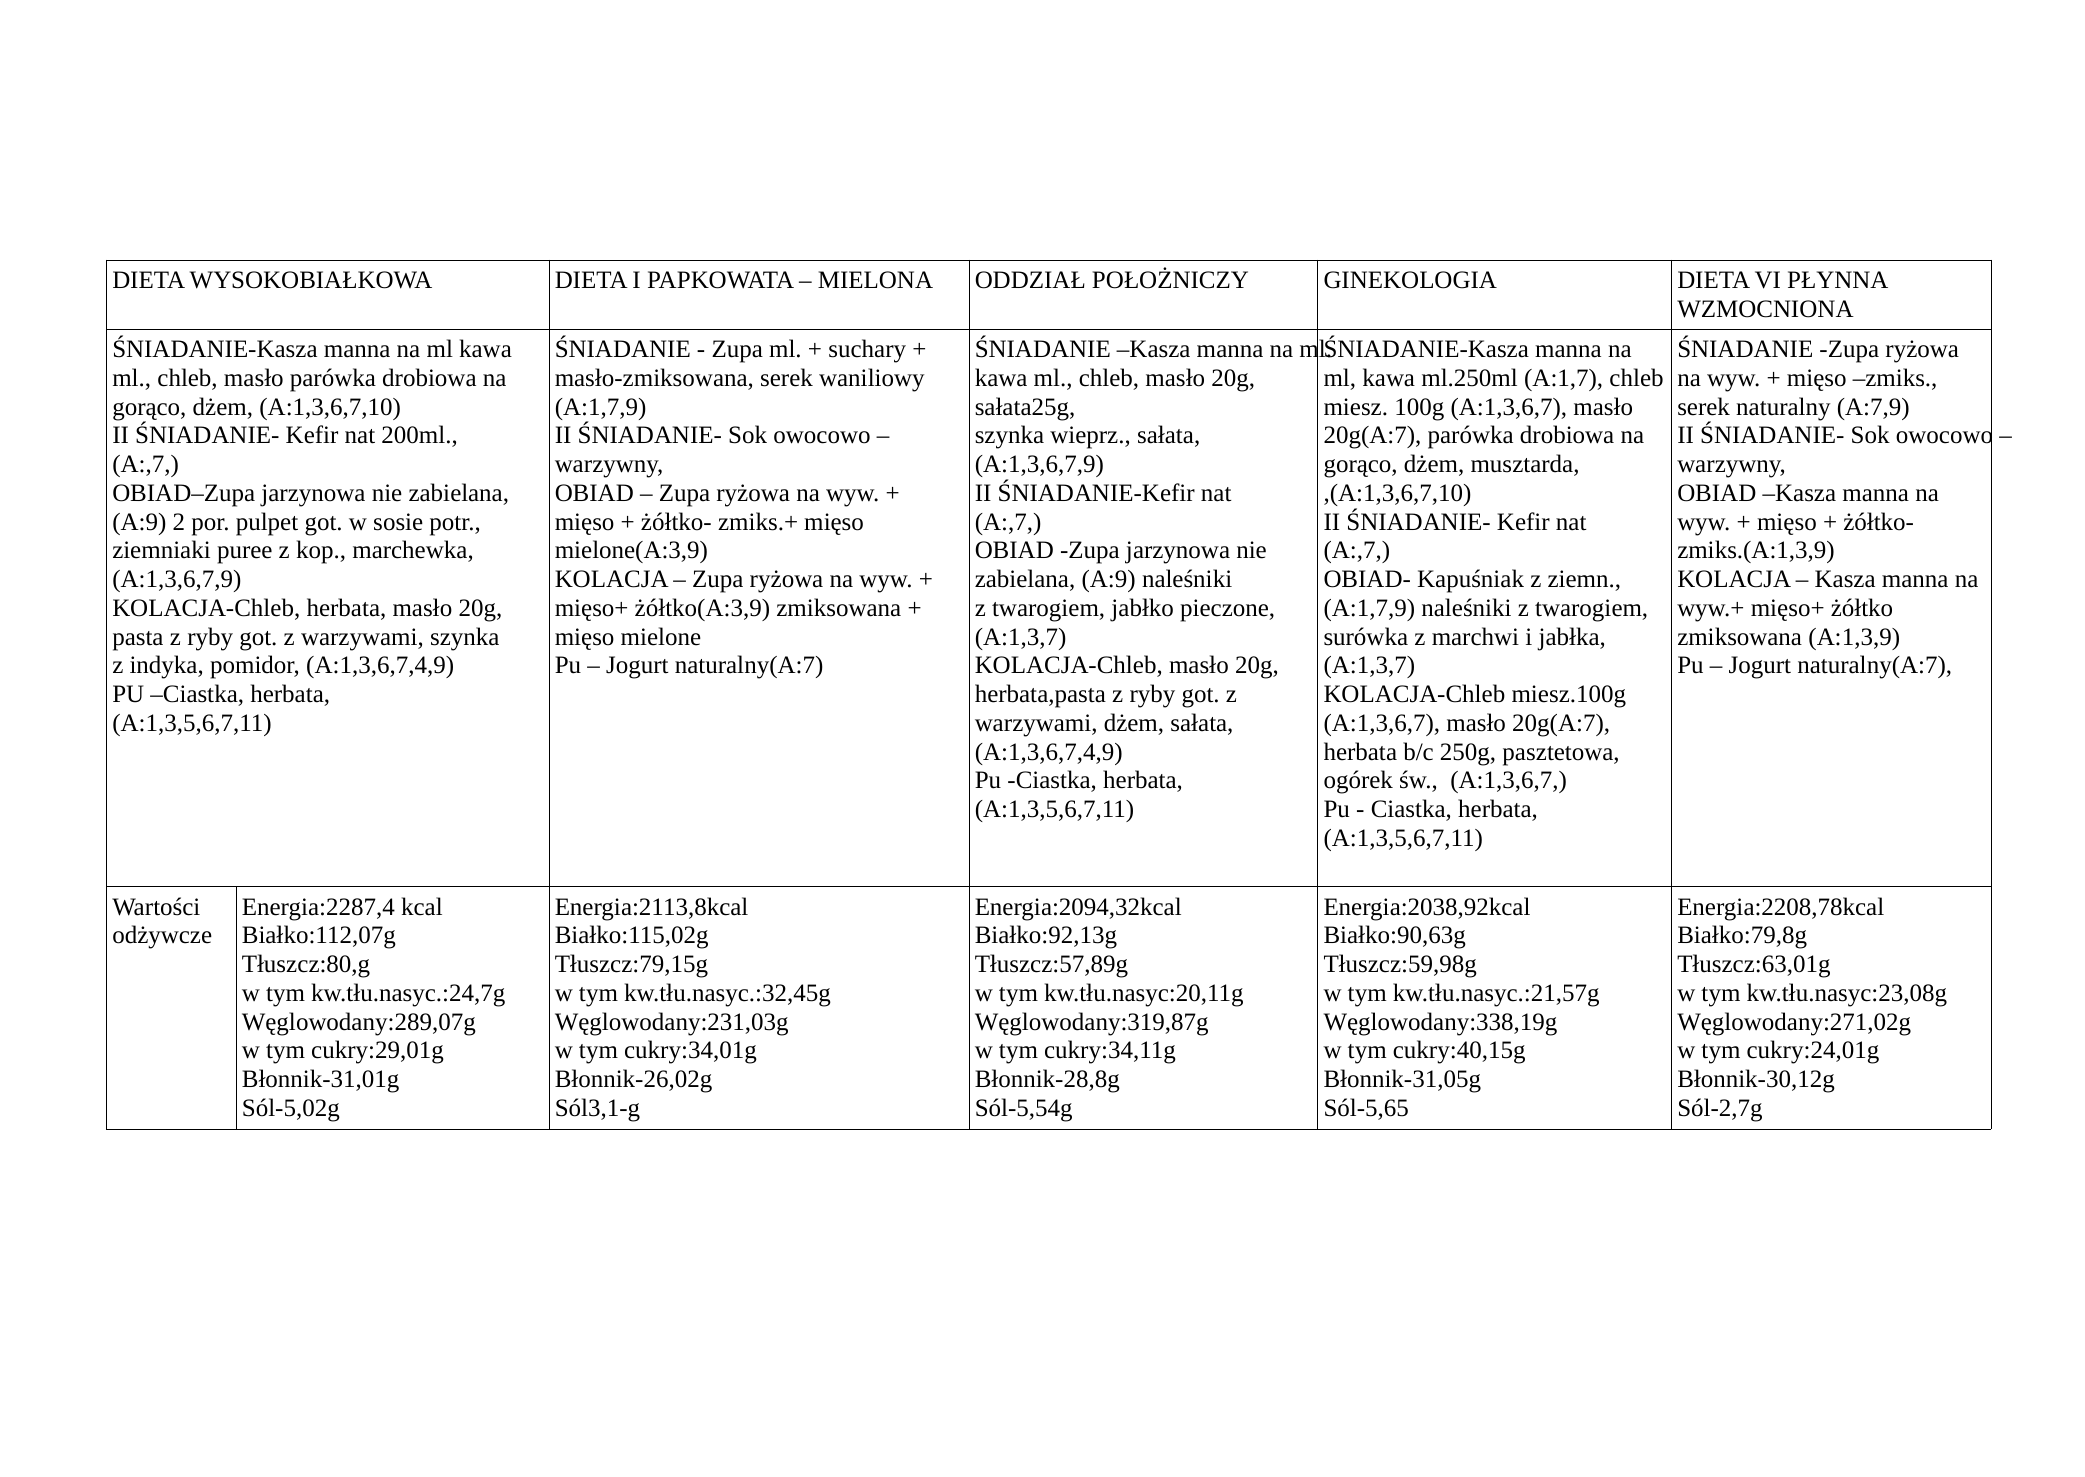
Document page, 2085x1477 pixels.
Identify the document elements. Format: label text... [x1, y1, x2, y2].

table_header DIETA VI PŁYNNA WZMOCNIONA [1672, 261, 1991, 328]
table_header GINEKOLOGIA [1318, 261, 1671, 328]
table_cell ŚNIADANIE-Kasza manna na ml kawa ml., chleb, masło parówka drobiowa na gorąco, dżem, (A:1,3,6,7,10) II ŚNIADANIE- Kefir nat 200ml., (A:,7,) OBIAD–Zupa jarzynowa nie zabielana, (A:9) 2 por. pulpet got. w sosie potr., ziemniaki puree z kop., marchewka, (A:1,3,6,7,9) KOLACJA-Chleb, herbata, masło 20g, pasta z ryby got. z warzywami, szynka z indyka, pomidor, (A:1,3,6,7,4,9) PU –Ciastka, herbata, (A:1,3,5,6,7,11) [107, 330, 549, 886]
table_cell ŚNIADANIE - Zupa ml. + suchary + masło-zmiksowana, serek waniliowy (A:1,7,9) II ŚNIADANIE- Sok owocowo – warzywny, OBIAD – Zupa ryżowa na wyw. + mięso + żółtko- zmiks.+ mięso mielone(A:3,9) KOLACJA – Zupa ryżowa na wyw. + mięso+ żółtko(A:3,9) zmiksowana + mięso mielone Pu – Jogurt naturalny(A:7) [550, 330, 969, 886]
table_cell Energia:2094,32kcal Białko:92,13g Tłuszcz:57,89g w tym kw.tłu.nasyc:20,11g Węglowodany:319,87g w tym cukry:34,11g Błonnik-28,8g Sól-5,54g [970, 887, 1317, 1128]
table_cell ŚNIADANIE-Kasza manna na ml, kawa ml.250ml (A:1,7), chleb miesz. 100g (A:1,3,6,7), masło 20g(A:7), parówka drobiowa na gorąco, dżem, musztarda, ,(A:1,3,6,7,10) II ŚNIADANIE- Kefir nat (A:,7,) OBIAD- Kapuśniak z ziemn., (A:1,7,9) naleśniki z twarogiem, surówka z marchwi i jabłka, (A:1,3,7) KOLACJA-Chleb miesz.100g (A:1,3,6,7), masło 20g(A:7), herbata b/c 250g, pasztetowa, ogórek św., (A:1,3,6,7,) Pu - Ciastka, herbata, (A:1,3,5,6,7,11) [1318, 330, 1671, 886]
table_cell Energia:2113,8kcal Białko:115,02g Tłuszcz:79,15g w tym kw.tłu.nasyc.:32,45g Węglowodany:231,03g w tym cukry:34,01g Błonnik-26,02g Sól3,1-g [550, 887, 969, 1128]
table_cell ŚNIADANIE –Kasza manna na ml. kawa ml., chleb, masło 20g, sałata25g, szynka wieprz., sałata, (A:1,3,6,7,9) II ŚNIADANIE-Kefir nat (A:,7,) OBIAD -Zupa jarzynowa nie zabielana, (A:9) naleśniki z twarogiem, jabłko pieczone, (A:1,3,7) KOLACJA-Chleb, masło 20g, herbata,pasta z ryby got. z warzywami, dżem, sałata, (A:1,3,6,7,4,9) Pu -Ciastka, herbata, (A:1,3,5,6,7,11) [970, 330, 1317, 886]
table_cell Energia:2208,78kcal Białko:79,8g Tłuszcz:63,01g w tym kw.tłu.nasyc:23,08g Węglowodany:271,02g w tym cukry:24,01g Błonnik-30,12g Sól-2,7g [1672, 887, 1991, 1128]
table_cell Energia:2038,92kcal Białko:90,63g Tłuszcz:59,98g w tym kw.tłu.nasyc.:21,57g Węglowodany:338,19g w tym cukry:40,15g Błonnik-31,05g Sól-5,65 [1318, 887, 1671, 1128]
table_cell Energia:2287,4 kcal Białko:112,07g Tłuszcz:80,g w tym kw.tłu.nasyc.:24,7g Węglowodany:289,07g w tym cukry:29,01g Błonnik-31,01g Sól-5,02g [237, 887, 549, 1128]
table_cell ŚNIADANIE -Zupa ryżowa na wyw. + mięso –zmiks., serek naturalny (A:7,9) II ŚNIADANIE- Sok owocowo – warzywny, OBIAD –Kasza manna na wyw. + mięso + żółtko- zmiks.(A:1,3,9) KOLACJA – Kasza manna na wyw.+ mięso+ żółtko zmiksowana (A:1,3,9) Pu – Jogurt naturalny(A:7), [1672, 330, 1991, 886]
table_cell Wartości odżywcze [107, 887, 236, 1128]
table_header DIETA WYSOKOBIAŁKOWA [107, 261, 549, 328]
table_header DIETA I PAPKOWATA – MIELONA [550, 261, 969, 328]
table_header ODDZIAŁ POŁOŻNICZY [970, 261, 1317, 328]
